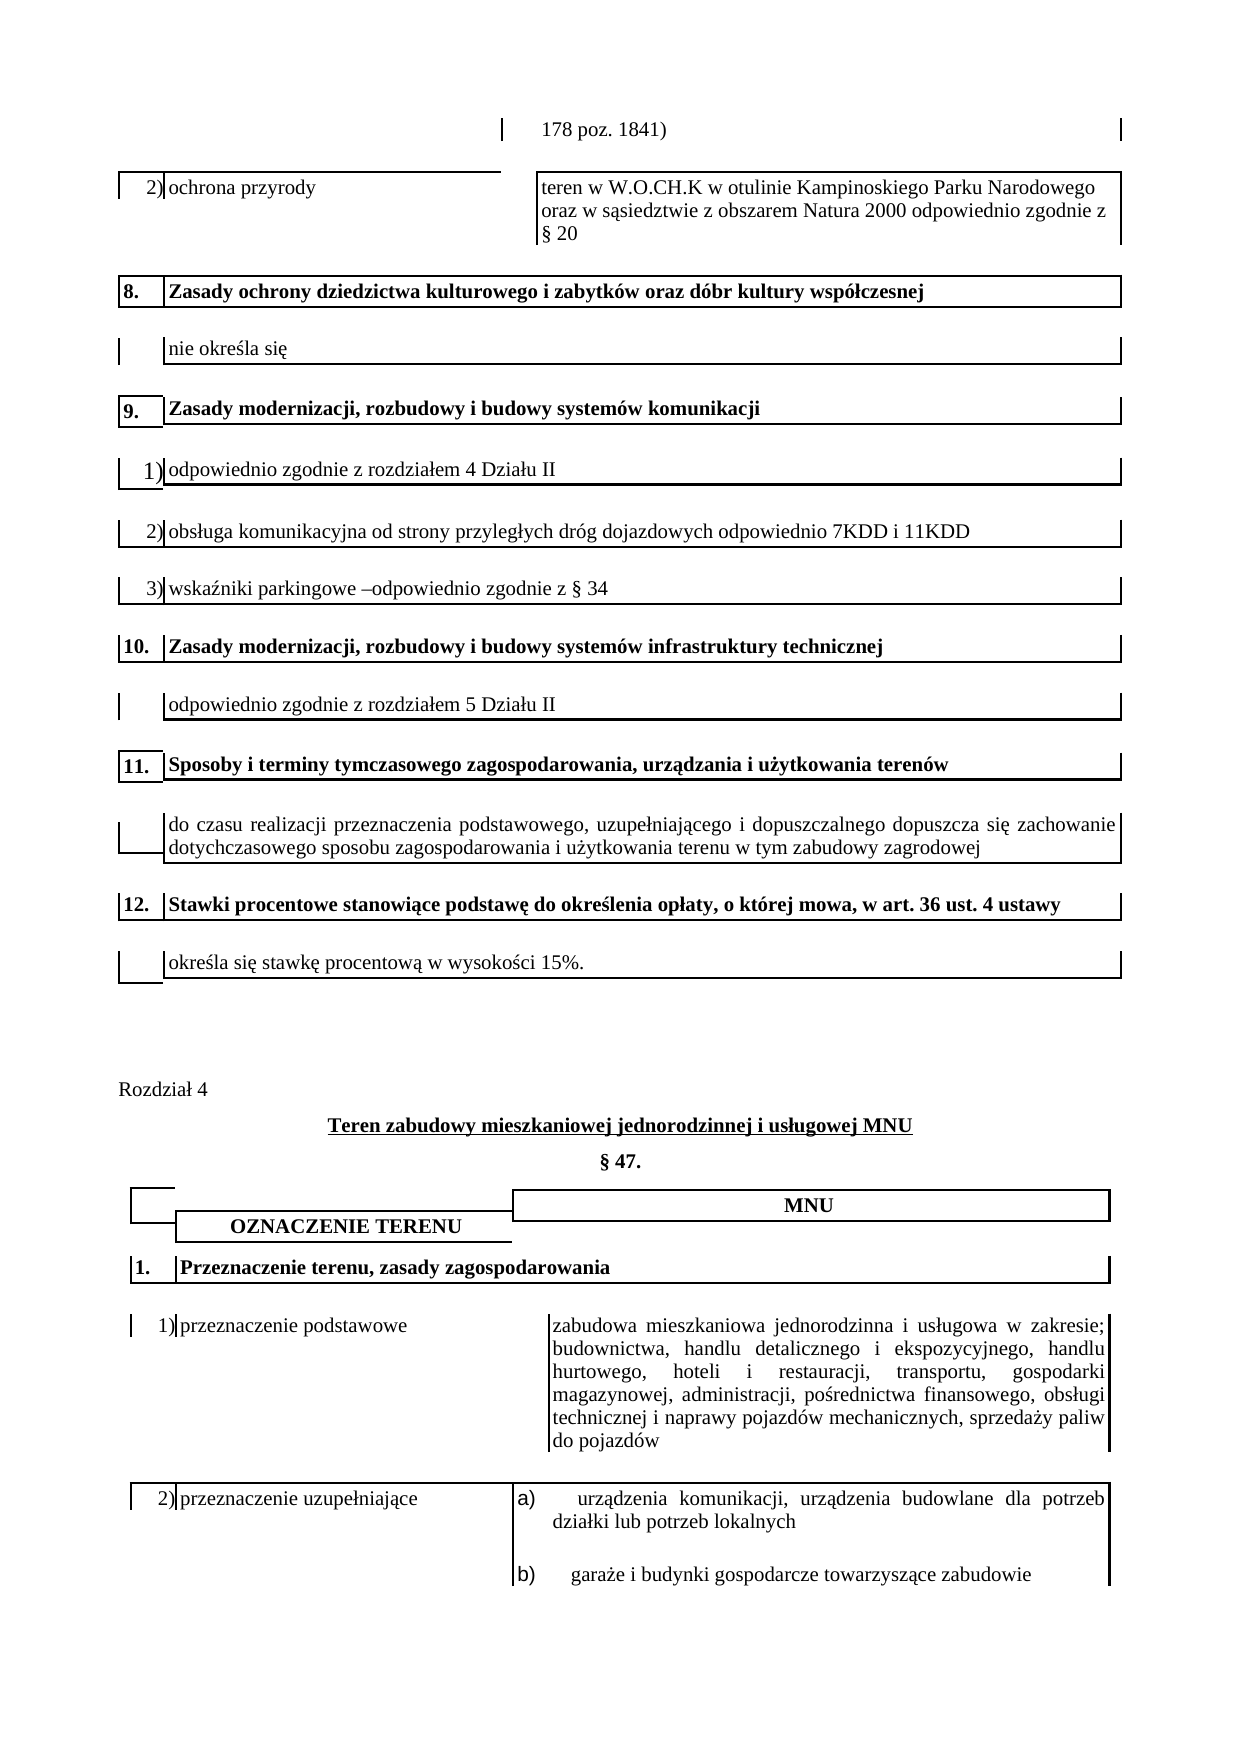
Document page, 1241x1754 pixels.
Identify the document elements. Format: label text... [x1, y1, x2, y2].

table_cell 1. [132, 1256, 175, 1282]
table_cell przeznaczenie podstawowe [175, 1314, 512, 1482]
table_cell [163, 781, 1122, 813]
table_header [512, 1185, 1111, 1189]
table_cell [118, 783, 163, 813]
table_cell [118, 118, 163, 171]
table_header OZNACZENIE TERENU [177, 1212, 512, 1241]
table_header [175, 1185, 512, 1210]
table_cell [118, 854, 163, 893]
table_cell [118, 693, 163, 750]
table_cell 1) [120, 458, 163, 488]
table_cell określa się stawkę procentową w wysokości 15%. [165, 951, 1120, 977]
table_cell przeznaczenie uzupełniające [175, 1484, 512, 1616]
table_cell zabudowa mieszkaniowa jednorodzinna i usługowa w zakresie; budownictwa, handlu detalicznego i ekspozycyjnego, handlu hurtowego, hoteli i restauracji, transportu, gospodarki magazynowej, administracji, pośrednictwa finansowego, obsługi technicznej i naprawy pojazdów mechanicznych, sprzedaży paliw do pojazdów [512, 1314, 1111, 1482]
table_cell odpowiednio zgodnie z rozdziałem 4 Działu II [165, 458, 1120, 483]
table_cell obsługa komunikacyjna od strony przyległych dróg dojazdowych odpowiednio 7KDD i 11KDD [165, 520, 1120, 546]
table_cell [163, 605, 1122, 635]
table_cell [163, 365, 1122, 395]
table_cell 3) [120, 577, 163, 603]
table_cell 12. [120, 893, 163, 919]
table_cell [163, 308, 1122, 337]
table_cell [118, 984, 163, 1013]
table_cell odpowiednio zgodnie z rozdziałem 5 Działu II [165, 693, 1120, 718]
table_cell [163, 425, 1122, 457]
table_header [175, 1243, 512, 1256]
table_cell [163, 663, 1122, 692]
table_cell [118, 663, 163, 692]
table_cell Zasady ochrony dziedzictwa kulturowego i zabytków oraz dóbr kultury współczesnej [165, 277, 1120, 306]
table_cell [175, 1284, 1111, 1313]
table_cell teren w W.O.CH.K w otulinie Kampinoskiego Parku Narodowego oraz w sąsiedztwie z obszarem Natura 2000 odpowiednio zgodnie z § 20 [501, 171, 1122, 274]
table_cell a) urządzenia komunikacji, urządzenia budowlane dla potrzeb działki lub potrzeb lokalnych b) garaże i budynki gospodarcze towarzyszące zabudowie [512, 1484, 1111, 1616]
table_cell 178 poz. 1841) [501, 118, 1122, 171]
table_header [512, 1222, 1111, 1256]
table_cell [163, 721, 1122, 750]
table_cell do czasu realizacji przeznaczenia podstawowego, uzupełniającego i dopuszczalnego dopuszcza się zachowanie dotychczasowego sposobu zagospodarowania i użytkowania terenu w tym zabudowy zagrodowej [165, 813, 1120, 862]
table_cell [118, 490, 163, 519]
table_cell wskaźniki parkingowe –odpowiednio zgodnie z § 34 [165, 577, 1120, 603]
table_cell Sposoby i terminy tymczasowego zagospodarowania, urządzania i użytkowania terenów [163, 750, 1122, 778]
table_cell 2) [130, 1484, 175, 1616]
table_cell Zasady modernizacji, rozbudowy i budowy systemów komunikacji [163, 395, 1122, 423]
table_cell 2) [118, 173, 163, 274]
table_header [130, 1224, 175, 1256]
table_cell 11. [120, 752, 163, 781]
table_cell [163, 979, 1122, 1013]
table_cell 1) [130, 1314, 175, 1482]
table_cell Zasady modernizacji, rozbudowy i budowy systemów infrastruktury technicznej [165, 635, 1120, 661]
table_cell [163, 921, 1122, 951]
table_cell [118, 308, 163, 337]
table_cell [118, 921, 163, 951]
table_header MNU [514, 1191, 1108, 1220]
table_cell Przeznaczenie terenu, zasady zagospodarowania [177, 1256, 1108, 1282]
table_cell [163, 864, 1122, 893]
table_cell [120, 951, 163, 982]
table_cell [118, 548, 163, 577]
text § 47. [118, 1149, 1122, 1173]
table_cell ochrona przyrody [163, 173, 501, 274]
subtitle Rozdział 4 [118, 1078, 1122, 1101]
table_cell [118, 813, 163, 852]
table_cell [163, 486, 1122, 519]
table_cell 10. [120, 635, 163, 661]
table_cell [130, 1284, 175, 1313]
table_cell [118, 605, 163, 635]
table_cell [163, 118, 501, 171]
table_cell 9. [120, 397, 163, 426]
table_cell [118, 428, 163, 457]
table_cell [118, 337, 163, 395]
table_cell nie określa się [165, 337, 1120, 363]
text Teren zabudowy mieszkaniowej jednorodzinnej i usługowej MNU [118, 1114, 1122, 1137]
table_header [132, 1189, 175, 1222]
table_cell Stawki procentowe stanowiące podstawę do określenia opłaty, o której mowa, w art. 36 ust. 4 ustawy [165, 893, 1120, 919]
table_cell 8. [120, 277, 163, 306]
table_cell 2) [120, 520, 163, 546]
table_cell [163, 548, 1122, 577]
